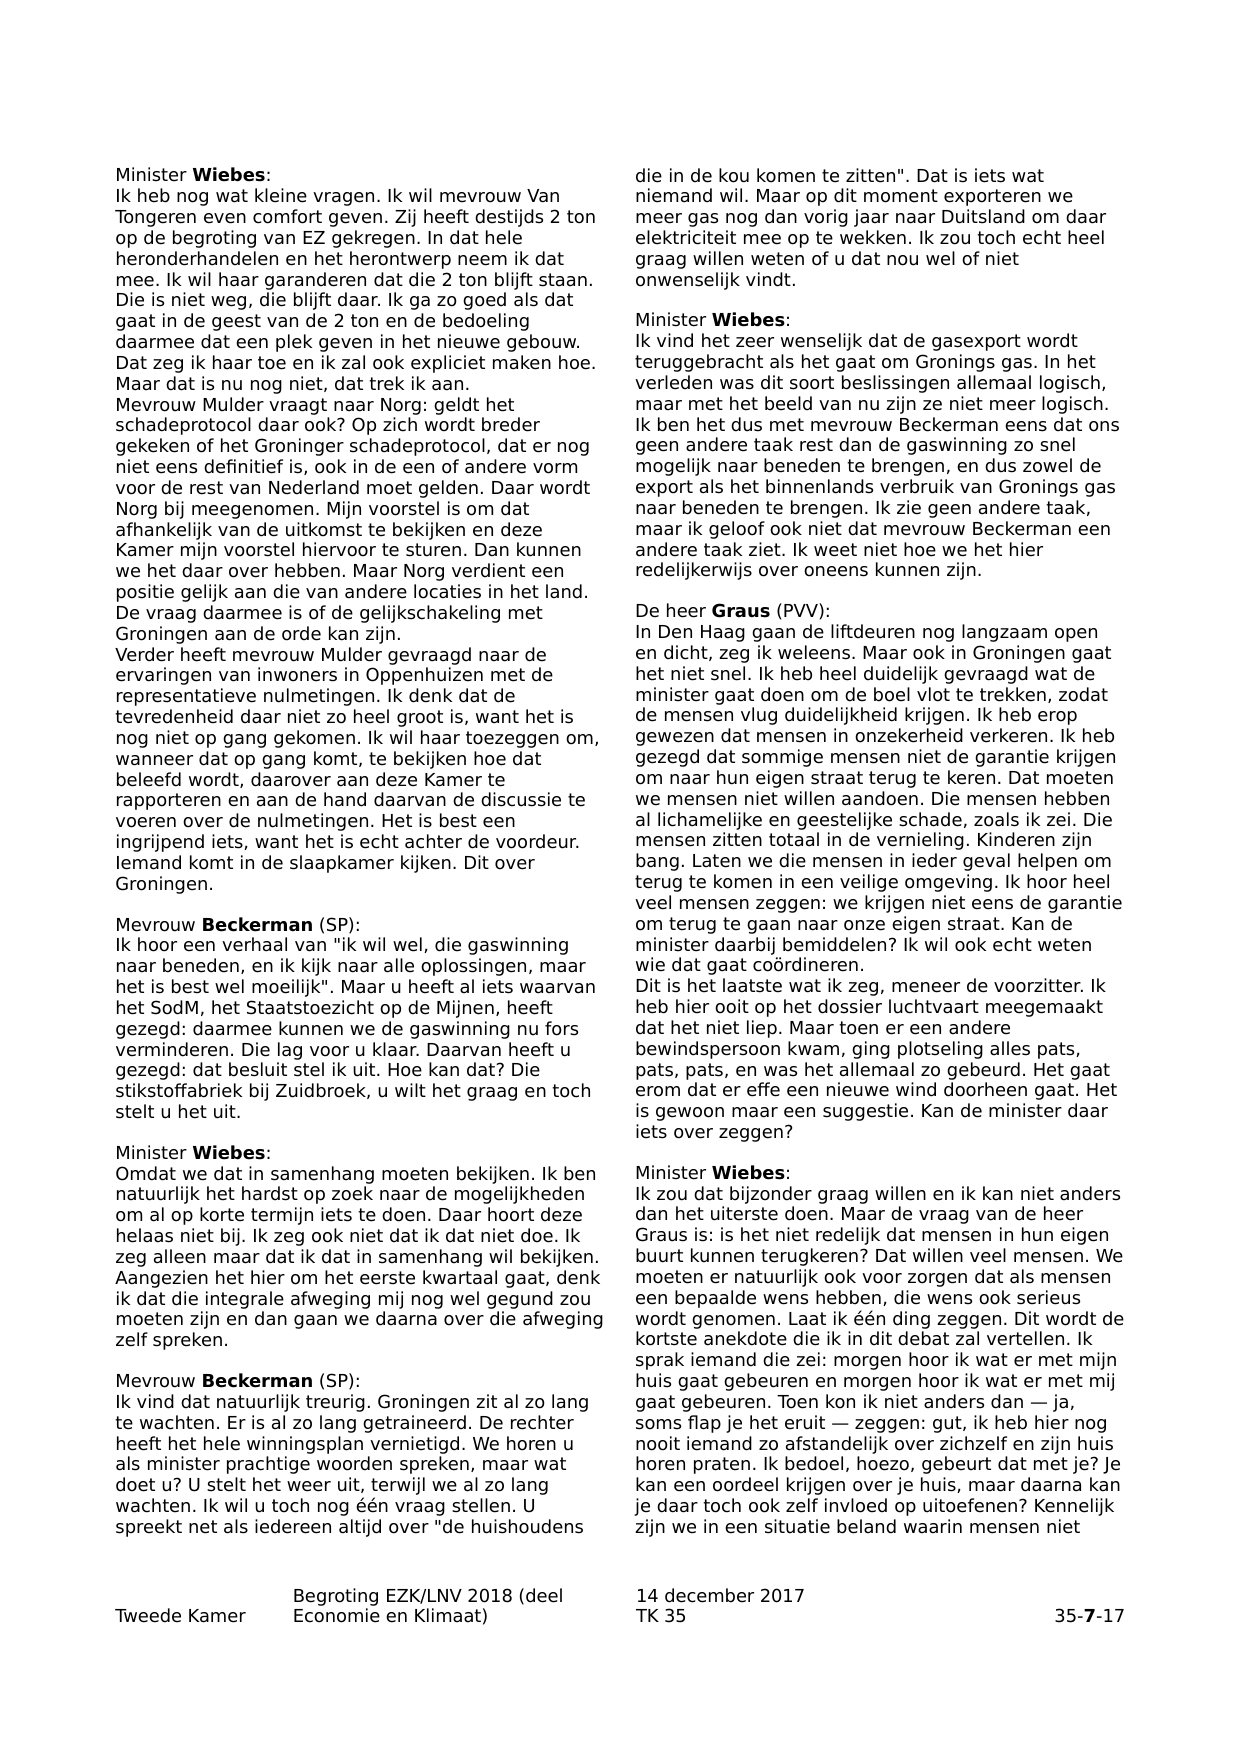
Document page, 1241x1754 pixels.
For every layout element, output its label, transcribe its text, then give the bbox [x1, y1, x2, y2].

text Minister Wiebes: [115, 1143, 605, 1163]
text Verder heeft mevrouw Mulder gevraagd naar de ervaringen van inwoners in Oppenhuizen met de representatieve nulmetingen. Ik denk dat de tevredenheid daar niet zo heel groot is, want het is nog niet op gang gekomen. Ik wil haar toezeggen om, wanneer dat op gang komt, te bekijken hoe dat beleefd wordt, daarover aan deze Kamer te rapporteren en aan de hand daarvan de discussie te voeren over de nulmetingen. Het is best een ingrijpend iets, want het is echt achter de voordeur. Iemand komt in de slaapkamer kijken. Dit over Groningen. [115, 644, 605, 894]
text Ik hoor een verhaal van "ik wil wel, die gaswinning naar beneden, en ik kijk naar alle oplossingen, maar het is best wel moeilijk". Maar u heeft al iets waarvan het SodM, het Staatstoezicht op de Mijnen, heeft gezegd: daarmee kunnen we de gaswinning nu fors verminderen. Die lag voor u klaar. Daarvan heeft u gezegd: dat besluit stel ik uit. Hoe kan dat? Die stikstoffabriek bij Zuidbroek, u wilt het graag en toch stelt u het uit. [115, 935, 605, 1123]
text die in de kou komen te zitten". Dat is iets wat niemand wil. Maar op dit moment exporteren we meer gas nog dan vorig jaar naar Duitsland om daar elektriciteit mee op te wekken. Ik zou toch echt heel graag willen weten of u dat nou wel of niet onwenselijk vindt. [635, 165, 1125, 290]
text Mevrouw Beckerman (SP): [115, 1371, 605, 1392]
text Mevrouw Mulder vraagt naar Norg: geldt het schadeprotocol daar ook? Op zich wordt breder gekeken of het Groninger schadeprotocol, dat er nog niet eens definitief is, ook in de een of andere vorm voor de rest van Nederland moet gelden. Daar wordt Norg bij meegenomen. Mijn voorstel is om dat afhankelijk van de uitkomst te bekijken en deze Kamer mijn voorstel hiervoor te sturen. Dan kunnen we het daar over hebben. Maar Norg verdient een positie gelijk aan die van andere locaties in het land. De vraag daarmee is of de gelijkschakeling met Groningen aan de orde kan zijn. [115, 394, 605, 644]
text Minister Wiebes: [115, 165, 605, 186]
text Ik vind het zeer wenselijk dat de gasexport wordt teruggebracht als het gaat om Gronings gas. In het verleden was dit soort beslissingen allemaal logisch, maar met het beeld van nu zijn ze niet meer logisch. Ik ben het dus met mevrouw Beckerman eens dat ons geen andere taak rest dan de gaswinning zo snel mogelijk naar beneden te brengen, en dus zowel de export als het binnenlands verbruik van Gronings gas naar beneden te brengen. Ik zie geen andere taak, maar ik geloof ook niet dat mevrouw Beckerman een andere taak ziet. Ik weet niet hoe we het hier redelijkerwijs over oneens kunnen zijn. [635, 331, 1125, 581]
text Minister Wiebes: [635, 1163, 1125, 1183]
text Ik zou dat bijzonder graag willen en ik kan niet anders dan het uiterste doen. Maar de vraag van de heer Graus is: is het niet redelijk dat mensen in hun eigen buurt kunnen terugkeren? Dat willen veel mensen. We moeten er natuurlijk ook voor zorgen dat als mensen een bepaalde wens hebben, die wens ook serieus wordt genomen. Laat ik één ding zeggen. Dit wordt de kortste anekdote die ik in dit debat zal vertellen. Ik sprak iemand die zei: morgen hoor ik wat er met mijn huis gaat gebeuren en morgen hoor ik wat er met mij gaat gebeuren. Toen kon ik niet anders dan — ja, soms flap je het eruit — zeggen: gut, ik heb hier nog nooit iemand zo afstandelijk over zichzelf en zijn huis horen praten. Ik bedoel, hoezo, gebeurt dat met je? Je kan een oordeel krijgen over je huis, maar daarna kan je daar toch ook zelf invloed op uitoefenen? Kennelijk zijn we in een situatie beland waarin mensen niet [635, 1183, 1125, 1537]
text In Den Haag gaan de liftdeuren nog langzaam open en dicht, zeg ik weleens. Maar ook in Groningen gaat het niet snel. Ik heb heel duidelijk gevraagd wat de minister gaat doen om de boel vlot te trekken, zodat de mensen vlug duidelijkheid krijgen. Ik heb erop gewezen dat mensen in onzekerheid verkeren. Ik heb gezegd dat sommige mensen niet de garantie krijgen om naar hun eigen straat terug te keren. Dat moeten we mensen niet willen aandoen. Die mensen hebben al lichamelijke en geestelijke schade, zoals ik zei. Die mensen zitten totaal in de vernieling. Kinderen zijn bang. Laten we die mensen in ieder geval helpen om terug te komen in een veilige omgeving. Ik hoor heel veel mensen zeggen: we krijgen niet eens de garantie om terug te gaan naar onze eigen straat. Kan de minister daarbij bemiddelen? Ik wil ook echt weten wie dat gaat coördineren. [635, 622, 1125, 976]
text Ik vind dat natuurlijk treurig. Groningen zit al zo lang te wachten. Er is al zo lang getraineerd. De rechter heeft het hele winningsplan vernietigd. We horen u als minister prachtige woorden spreken, maar wat doet u? U stelt het weer uit, terwijl we al zo lang wachten. Ik wil u toch nog één vraag stellen. U spreekt net als iedereen altijd over "de huishoudens [115, 1392, 605, 1537]
text Ik heb nog wat kleine vragen. Ik wil mevrouw Van Tongeren even comfort geven. Zij heeft destijds 2 ton op de begroting van EZ gekregen. In dat hele heronderhandelen en het herontwerp neem ik dat mee. Ik wil haar garanderen dat die 2 ton blijft staan. Die is niet weg, die blijft daar. Ik ga zo goed als dat gaat in de geest van de 2 ton en de bedoeling daarmee dat een plek geven in het nieuwe gebouw. Dat zeg ik haar toe en ik zal ook expliciet maken hoe. Maar dat is nu nog niet, dat trek ik aan. [115, 186, 605, 394]
text Mevrouw Beckerman (SP): [115, 914, 605, 935]
text Omdat we dat in samenhang moeten bekijken. Ik ben natuurlijk het hardst op zoek naar de mogelijkheden om al op korte termijn iets te doen. Daar hoort deze helaas niet bij. Ik zeg ook niet dat ik dat niet doe. Ik zeg alleen maar dat ik dat in samenhang wil bekijken. Aangezien het hier om het eerste kwartaal gaat, denk ik dat die integrale afweging mij nog wel gegund zou moeten zijn en dan gaan we daarna over die afweging zelf spreken. [115, 1163, 605, 1351]
text Dit is het laatste wat ik zeg, meneer de voorzitter. Ik heb hier ooit op het dossier luchtvaart meegemaakt dat het niet liep. Maar toen er een andere bewindspersoon kwam, ging plotseling alles pats, pats, pats, en was het allemaal zo gebeurd. Het gaat erom dat er effe een nieuwe wind doorheen gaat. Het is gewoon maar een suggestie. Kan de minister daar iets over zeggen? [635, 976, 1125, 1143]
text Minister Wiebes: [635, 310, 1125, 331]
text De heer Graus (PVV): [635, 601, 1125, 622]
